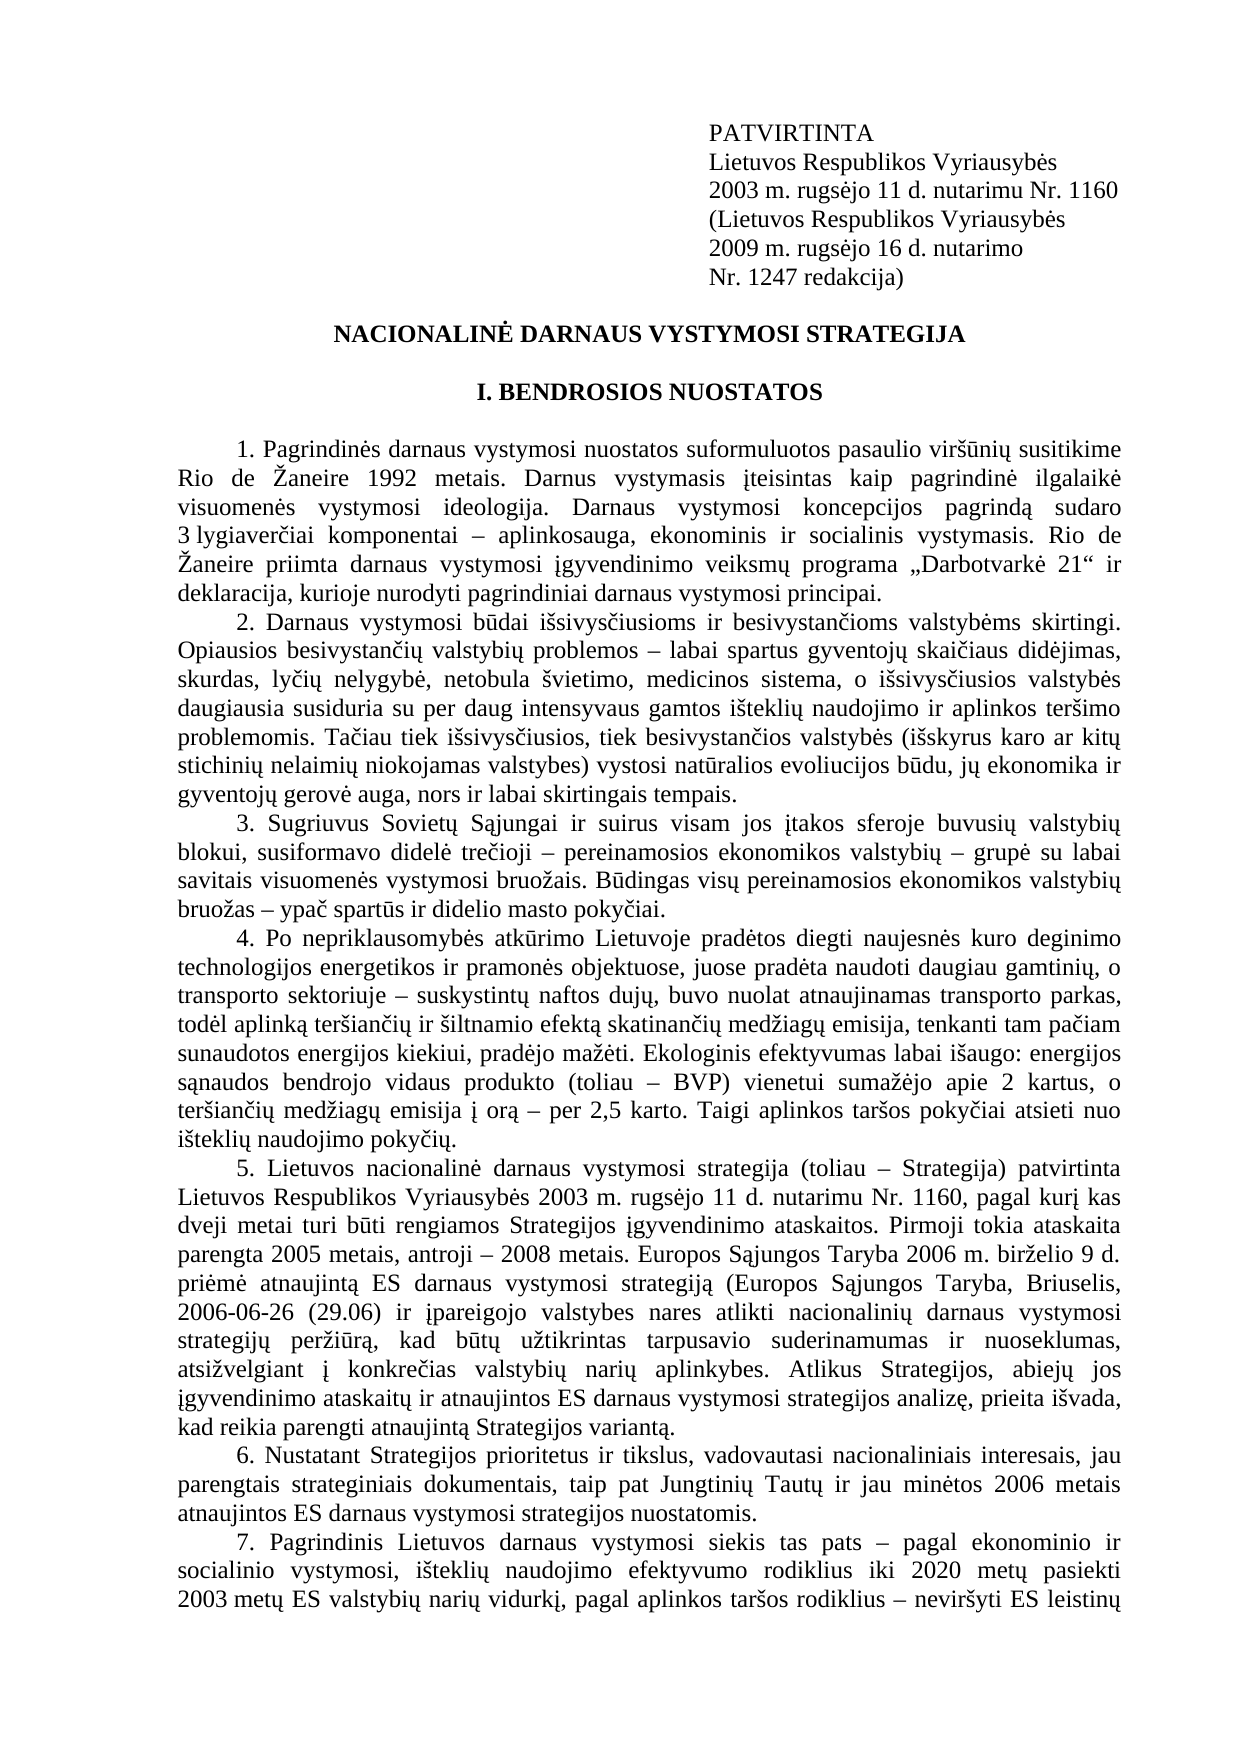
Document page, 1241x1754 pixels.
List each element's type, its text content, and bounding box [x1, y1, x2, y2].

text (Lietuvos Respublikos Vyriausybės [177, 204, 1122, 233]
text 3. Sugriuvus Sovietų Sąjungai ir suirus visam jos įtakos sferoje buvusių valstybių blokui, susiformavo didelė trečioji – pereinamosios ekonomikos valstybių – grupė su labai savitais visuomenės vystymosi bruožais. Būdingas visų pereinamosios ekonomikos valstybių bruožas – ypač spartūs ir didelio masto pokyčiai. [177, 808, 1122, 923]
text Patvirtinta [177, 118, 1122, 147]
text Lietuvos Respublikos Vyriausybės [177, 147, 1122, 176]
text 2. Darnaus vystymosi būdai išsivysčiusioms ir besivystančioms valstybėms skirtingi. Opiausios besivystančių valstybių problemos – labai spartus gyventojų skaičiaus didėjimas, skurdas, lyčių nelygybė, netobula švietimo, medicinos sistema, o išsivysčiusios valstybės daugiausia susiduria su per daug intensyvaus gamtos išteklių naudojimo ir aplinkos teršimo problemomis. Tačiau tiek išsivysčiusios, tiek besivystančios valstybės (išskyrus karo ar kitų stichinių nelaimių niokojamas valstybes) vystosi natūralios evoliucijos būdu, jų ekonomika ir gyventojų gerovė auga, nors ir labai skirtingais tempais. [177, 607, 1122, 808]
text 7. Pagrindinis Lietuvos darnaus vystymosi siekis tas pats – pagal ekonominio ir socialinio vystymosi, išteklių naudojimo efektyvumo rodiklius iki 2020 metų pasiekti 2003 metų ES valstybių narių vidurkį, pagal aplinkos taršos rodiklius – neviršyti ES leistinų [177, 1527, 1122, 1613]
text I. BENDROSIOS NUOSTATOS [177, 377, 1122, 406]
text NACIONALINĖ DARNAUS VYSTYMOSI STRATEGIJA [177, 319, 1122, 348]
text 2009 m. rugsėjo 16 d. nutarimo [177, 233, 1122, 262]
text 2003 m. rugsėjo 11 d. nutarimu Nr. 1160 [177, 176, 1122, 204]
text 1. Pagrindinės darnaus vystymosi nuostatos suformuluotos pasaulio viršūnių susitikime Rio de Žaneire 1992 metais. Darnus vystymasis įteisintas kaip pagrindinė ilgalaikė visuomenės vystymosi ideologija. Darnaus vystymosi koncepcijos pagrindą sudaro 3 lygiaverčiai komponentai – aplinkosauga, ekonominis ir socialinis vystymasis. Rio de Žaneire priimta darnaus vystymosi įgyvendinimo veiksmų programa „Darbotvarkė 21“ ir deklaracija, kurioje nurodyti pagrindiniai darnaus vystymosi principai. [177, 434, 1122, 607]
text Nr. 1247 redakcija) [177, 262, 1122, 291]
text 5. Lietuvos nacionalinė darnaus vystymosi strategija (toliau – Strategija) patvirtinta Lietuvos Respublikos Vyriausybės 2003 m. rugsėjo 11 d. nutarimu Nr. 1160, pagal kurį kas dveji metai turi būti rengiamos Strategijos įgyvendinimo ataskaitos. Pirmoji tokia ataskaita parengta 2005 metais, antroji – 2008 metais. Europos Sąjungos Taryba 2006 m. birželio 9 d. priėmė atnaujintą ES darnaus vystymosi strategiją (Europos Sąjungos Taryba, Briuselis, 2006-06-26 (29.06) ir įpareigojo valstybes nares atlikti nacionalinių darnaus vystymosi strategijų peržiūrą, kad būtų užtikrintas tarpusavio suderinamumas ir nuoseklumas, atsižvelgiant į konkrečias valstybių narių aplinkybes. Atlikus Strategijos, abiejų jos įgyvendinimo ataskaitų ir atnaujintos ES darnaus vystymosi strategijos analizę, prieita išvada, kad reikia parengti atnaujintą Strategijos variantą. [177, 1153, 1122, 1441]
text 6. Nustatant Strategijos prioritetus ir tikslus, vadovautasi nacionaliniais interesais, jau parengtais strateginiais dokumentais, taip pat Jungtinių Tautų ir jau minėtos 2006 metais atnaujintos ES darnaus vystymosi strategijos nuostatomis. [177, 1441, 1122, 1527]
text 4. Po nepriklausomybės atkūrimo Lietuvoje pradėtos diegti naujesnės kuro deginimo technologijos energetikos ir pramonės objektuose, juose pradėta naudoti daugiau gamtinių, o transporto sektoriuje – suskystintų naftos dujų, buvo nuolat atnaujinamas transporto parkas, todėl aplinką teršiančių ir šiltnamio efektą skatinančių medžiagų emisija, tenkanti tam pačiam sunaudotos energijos kiekiui, pradėjo mažėti. Ekologinis efektyvumas labai išaugo: energijos sąnaudos bendrojo vidaus produkto (toliau – BVP) vienetui sumažėjo apie 2 kartus, o teršiančių medžiagų emisija į orą – per 2,5 karto. Taigi aplinkos taršos pokyčiai atsieti nuo išteklių naudojimo pokyčių. [177, 923, 1122, 1153]
